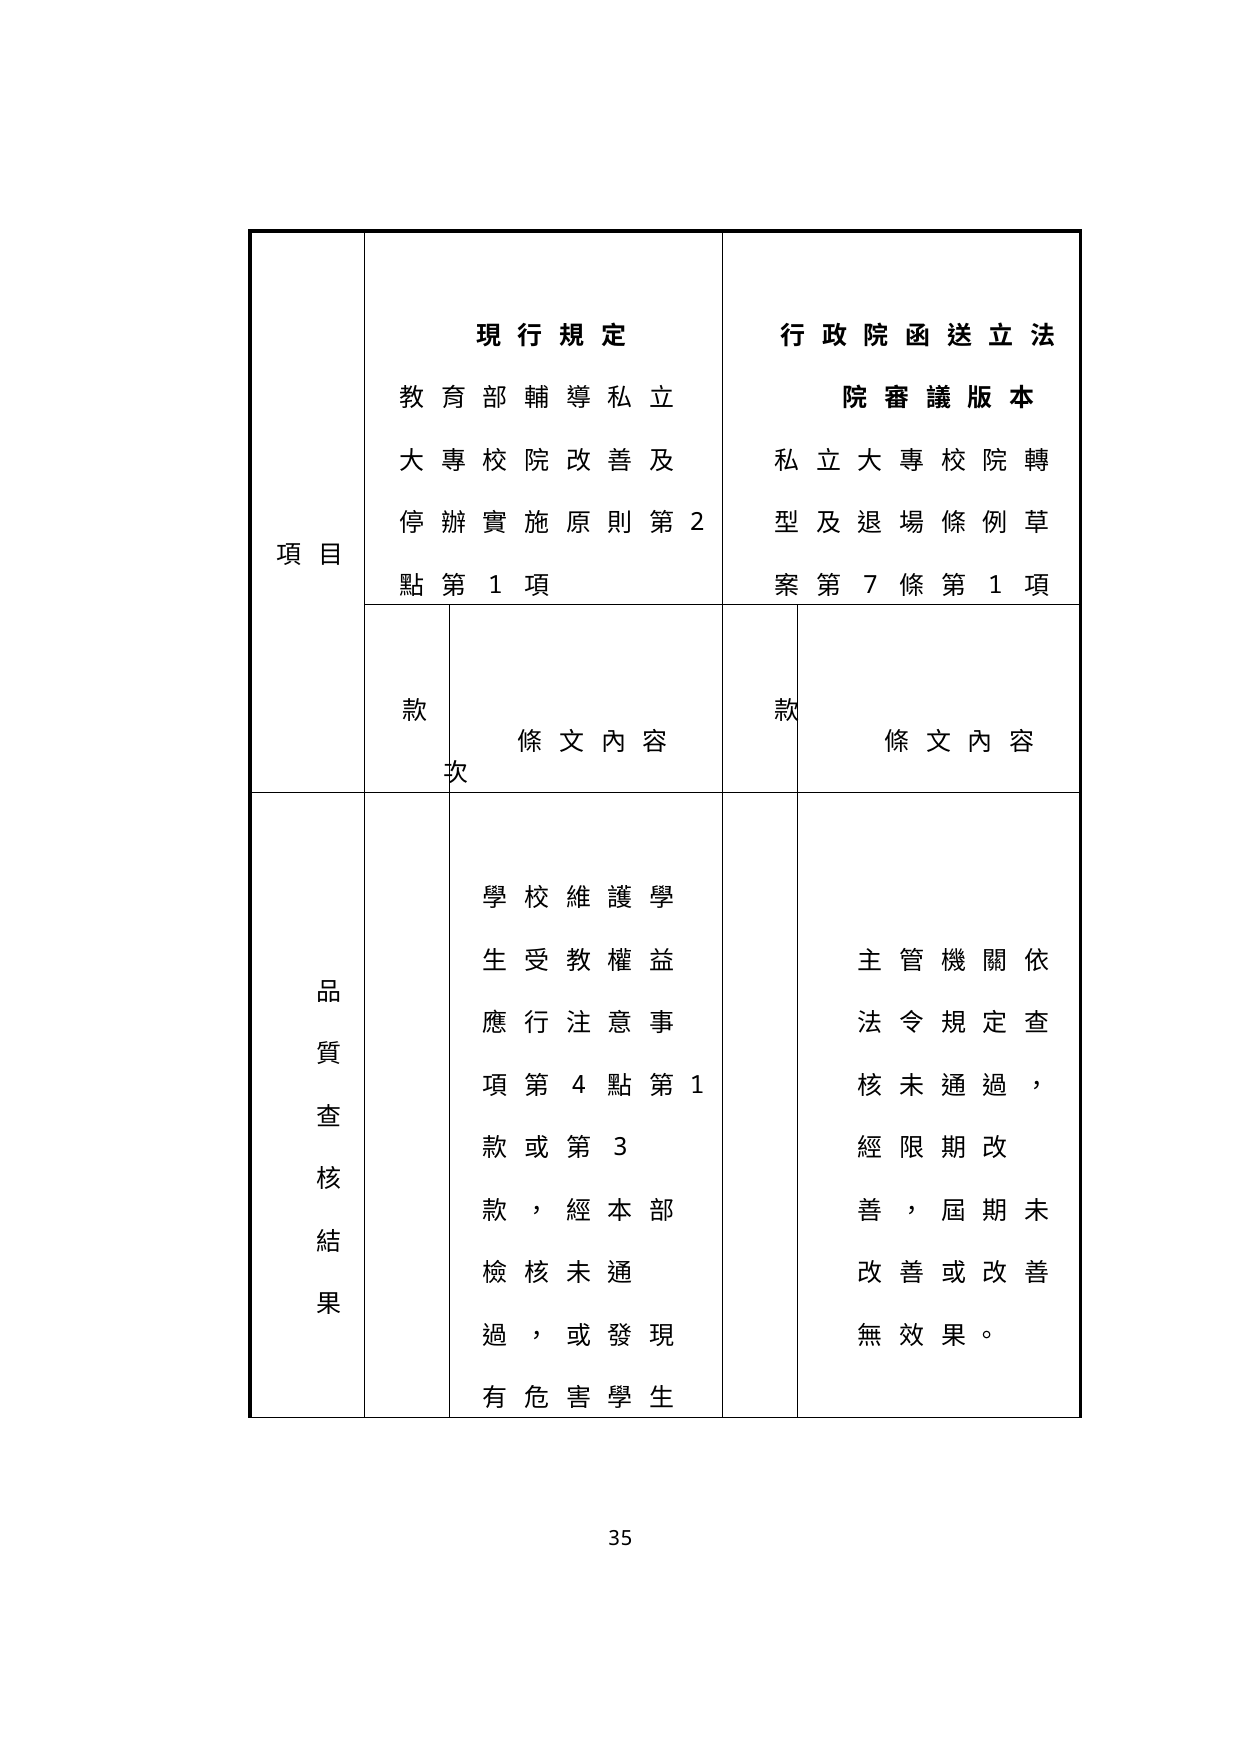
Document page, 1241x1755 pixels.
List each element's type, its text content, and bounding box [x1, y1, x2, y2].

table_cell [365, 793, 449, 1417]
table_cell 品質查核結果 [252, 793, 364, 1417]
table_cell [723, 793, 797, 1417]
table_cell 款次 [365, 605, 449, 792]
table_header 行政院函送立法院審議版本 私立大專校院轉型及退場條例草案第7條第1項 [723, 233, 1079, 604]
table_cell 條文內容 [798, 605, 1079, 792]
table_cell 學校維護學生受教權益應行注意事項第4點第1款或第3款，經本部檢核未通過，或發現有危害學生 [450, 793, 722, 1417]
table_cell 條文內容 [450, 605, 722, 792]
table_cell 主管機關依法令規定查核未通過，經限期改善，屆期未改善或改善無效果。 [798, 793, 1079, 1417]
table_header 項目 [252, 233, 364, 792]
table_header 現行規定 教育部輔導私立大專校院改善及停辦實施原則第2點第1項 [365, 233, 722, 604]
table_cell 款次 [723, 605, 797, 792]
